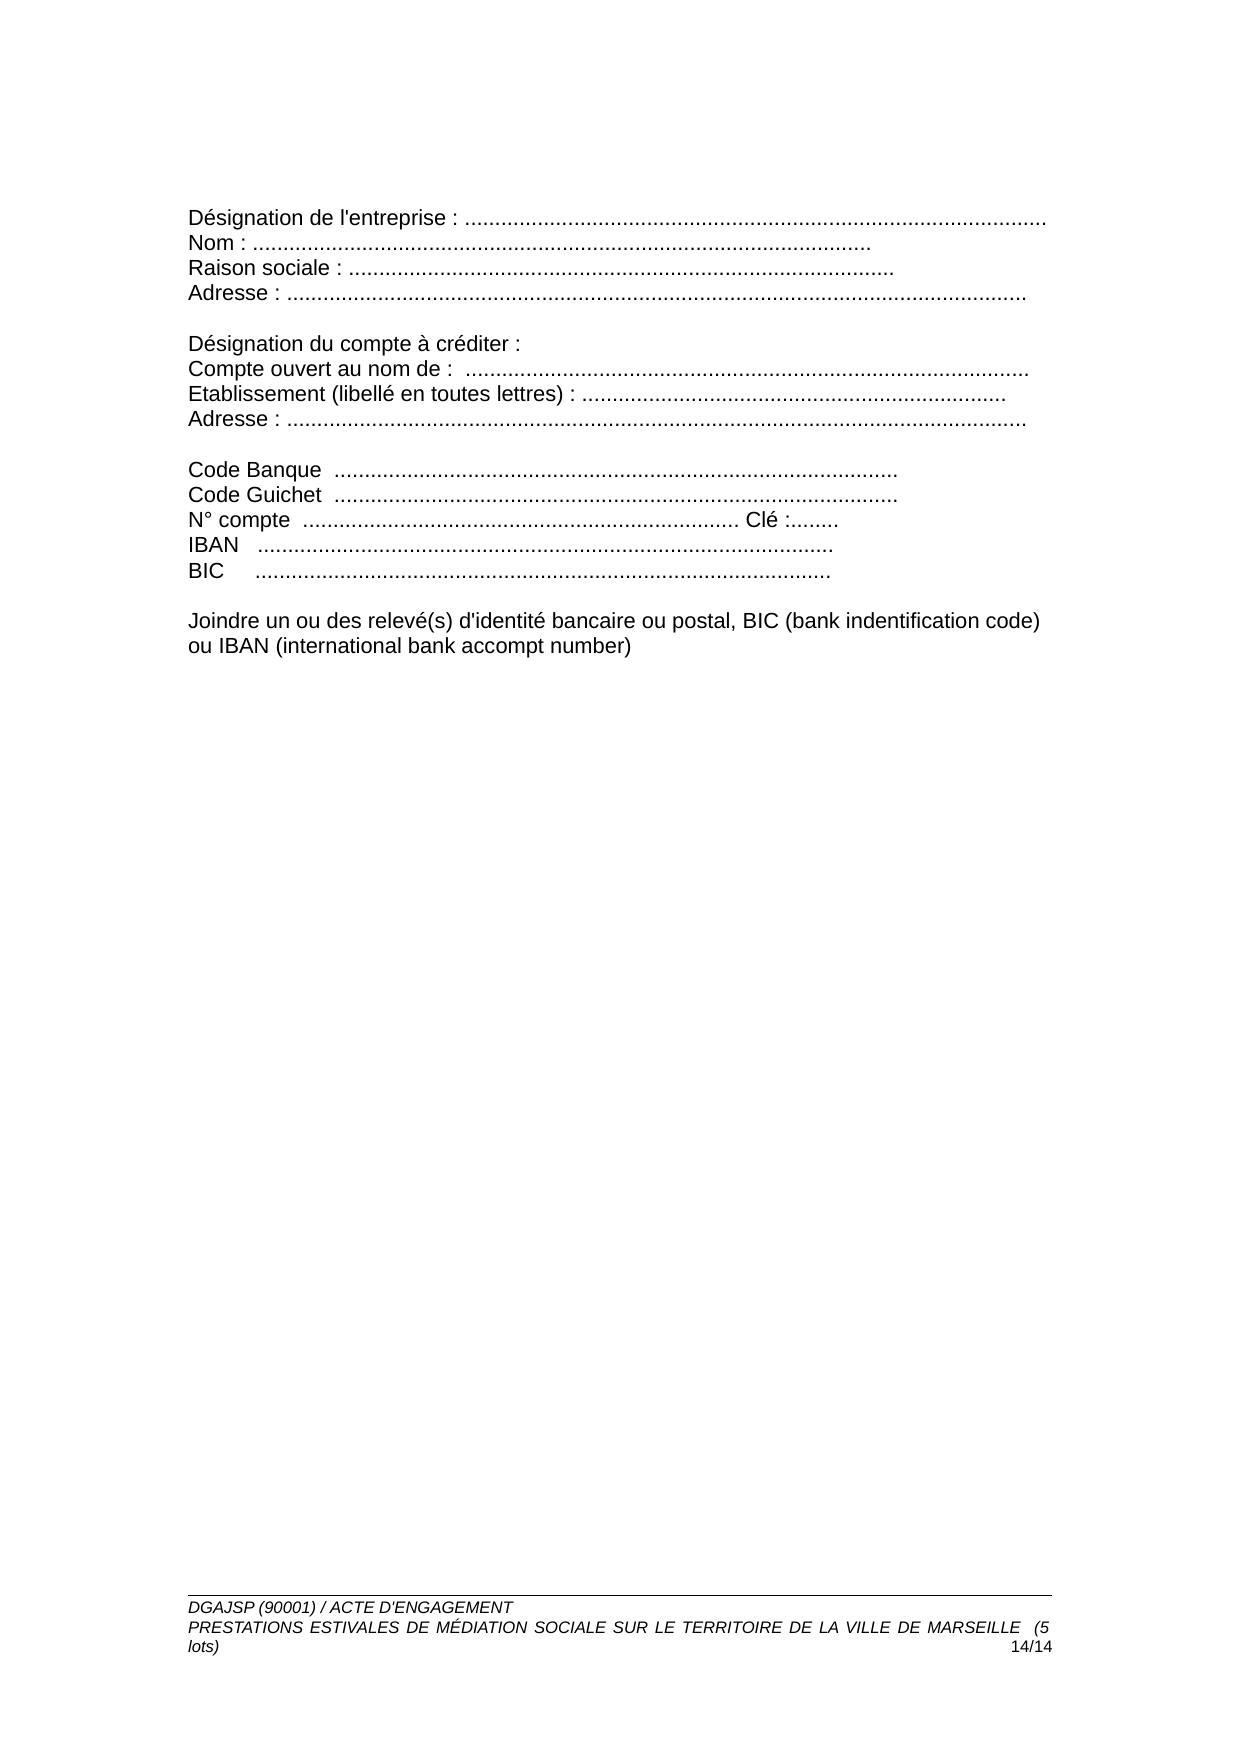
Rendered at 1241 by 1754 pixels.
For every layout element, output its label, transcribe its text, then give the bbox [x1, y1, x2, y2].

text IBAN ............................................................................................... [188, 532, 1052, 557]
text Code Banque ............................................................................................. [188, 457, 1052, 482]
text Désignation du compte à créditer : [188, 331, 1052, 356]
text Joindre un ou des relevé(s) d'identité bancaire ou postal, BIC (bank indentification code) ou IBAN (international bank accompt number) [188, 608, 1052, 658]
text Nom : ...................................................................................................... [188, 230, 1052, 255]
text Désignation de l'entreprise : ................................................................................................ [188, 204, 1052, 230]
text Adresse : .......................................................................................................................... [188, 280, 1052, 305]
text Etablissement (libellé en toutes lettres) : ...................................................................... [188, 381, 1052, 406]
text Raison sociale : .......................................................................................... [188, 255, 1052, 280]
text N° compte ........................................................................ Clé :........ [188, 507, 1052, 532]
text Adresse : .......................................................................................................................... [188, 406, 1052, 431]
text BIC ............................................................................................... [188, 557, 1052, 583]
text Compte ouvert au nom de : ............................................................................................. [188, 356, 1052, 381]
text Code Guichet ............................................................................................. [188, 482, 1052, 507]
